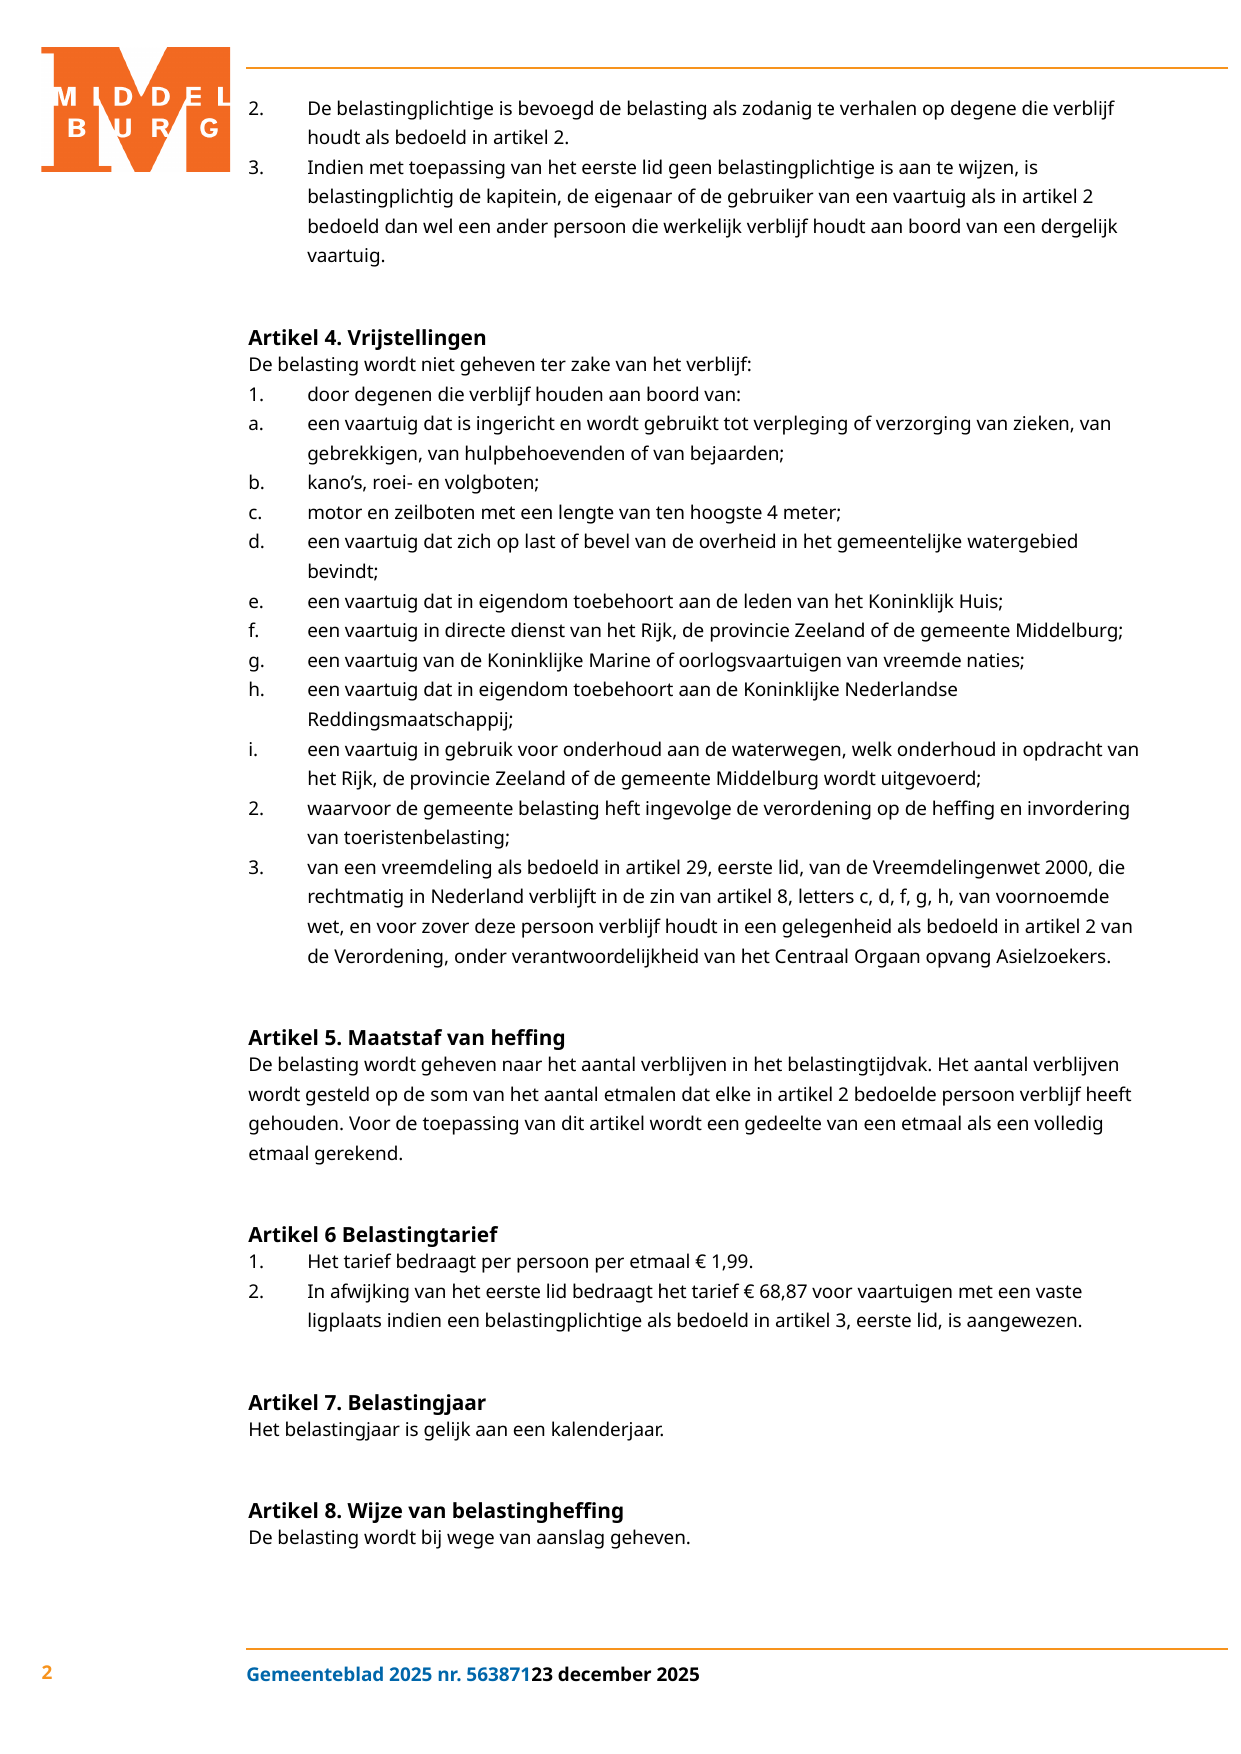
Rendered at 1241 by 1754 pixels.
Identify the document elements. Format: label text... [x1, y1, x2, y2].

list Het tarief bedraagt per persoon per etmaal € 1,99. [248, 1248, 1152, 1274]
list een vaartuig dat is ingericht en wordt gebruikt tot verpleging of verzorging van zieken, van gebrekkigen, van hulpbehoevenden of van bejaarden; [248, 410, 1152, 466]
text gehouden. Voor de toepassing van dit artikel wordt een gedeelte van een etmaal als een volledig etmaal gerekend. [248, 1110, 1152, 1166]
list een vaartuig dat in eigendom toebehoort aan de Koninklijke Nederlandse Reddingsmaatschappij; [248, 677, 1152, 732]
list De belastingplichtige is bevoegd de belasting als zodanig te verhalen op degene die verblijf houdt als bedoeld in artikel 2. [248, 95, 1152, 150]
text Artikel 7. Belastingjaar [248, 1388, 1152, 1416]
list van een vreemdeling als bedoeld in artikel 29, eerste lid, van de Vreemdelingenwet 2000, die rechtmatig in Nederland verblijft in de zin van artikel 8, letters c, d, f, g, h, van voornoemde wet, en voor zover deze persoon verblijf houdt in een gelegenheid als bedoeld in artikel 2 van de Verordening, onder verantwoordelijkheid van het Centraal Orgaan opvang Asielzoekers. [248, 854, 1152, 968]
list Indien met toepassing van het eerste lid geen belastingplichtige is aan te wijzen, is belastingplichtig de kapitein, de eigenaar of de gebruiker van een vaartuig als in artikel 2 bedoeld dan wel een ander persoon die werkelijk verblijf houdt aan boord van een dergelijk vaartuig. [248, 154, 1152, 268]
text Artikel 4. Vrijstellingen [248, 323, 1152, 351]
text Het belastingjaar is gelijk aan een kalenderjaar. [248, 1416, 1152, 1442]
list In afwijking van het eerste lid bedraagt het tarief € 68,87 voor vaartuigen met een vaste ligplaats indien een belastingplichtige als bedoeld in artikel 3, eerste lid, is aangewezen. [248, 1278, 1152, 1333]
text Artikel 8. Wijze van belastingheffing [248, 1496, 1152, 1524]
list kano’s, roei- en volgboten; [248, 469, 1152, 495]
list door degenen die verblijf houden aan boord van: [248, 381, 1152, 406]
picture [41, 47, 231, 172]
text De belasting wordt geheven naar het aantal verblijven in het belastingtijdvak. Het aantal verblijven [248, 1051, 1152, 1077]
list waarvoor de gemeente belasting heft ingevolge de verordening op de heffing en invordering van toeristenbelasting; [248, 795, 1152, 850]
text Artikel 6 Belastingtarief [248, 1220, 1152, 1248]
list een vaartuig in directe dienst van het Rijk, de provincie Zeeland of de gemeente Middelburg; [248, 617, 1152, 643]
list een vaartuig dat in eigendom toebehoort aan de leden van het Koninklijk Huis; [248, 588, 1152, 613]
text Artikel 5. Maatstaf van heffing [248, 1023, 1152, 1051]
text De belasting wordt bij wege van aanslag geheven. [248, 1524, 1152, 1550]
list een vaartuig dat zich op last of bevel van de overheid in het gemeentelijke watergebied bevindt; [248, 529, 1152, 584]
list een vaartuig in gebruik voor onderhoud aan de waterwegen, welk onderhoud in opdracht van het Rijk, de provincie Zeeland of de gemeente Middelburg wordt uitgevoerd; [248, 736, 1152, 791]
text De belasting wordt niet geheven ter zake van het verblijf: [248, 351, 1152, 377]
list motor en zeilboten met een lengte van ten hoogste 4 meter; [248, 499, 1152, 525]
list een vaartuig van de Koninklijke Marine of oorlogsvaartuigen van vreemde naties; [248, 647, 1152, 673]
text wordt gesteld op de som van het aantal etmalen dat elke in artikel 2 bedoelde persoon verblijf heeft [248, 1081, 1152, 1107]
